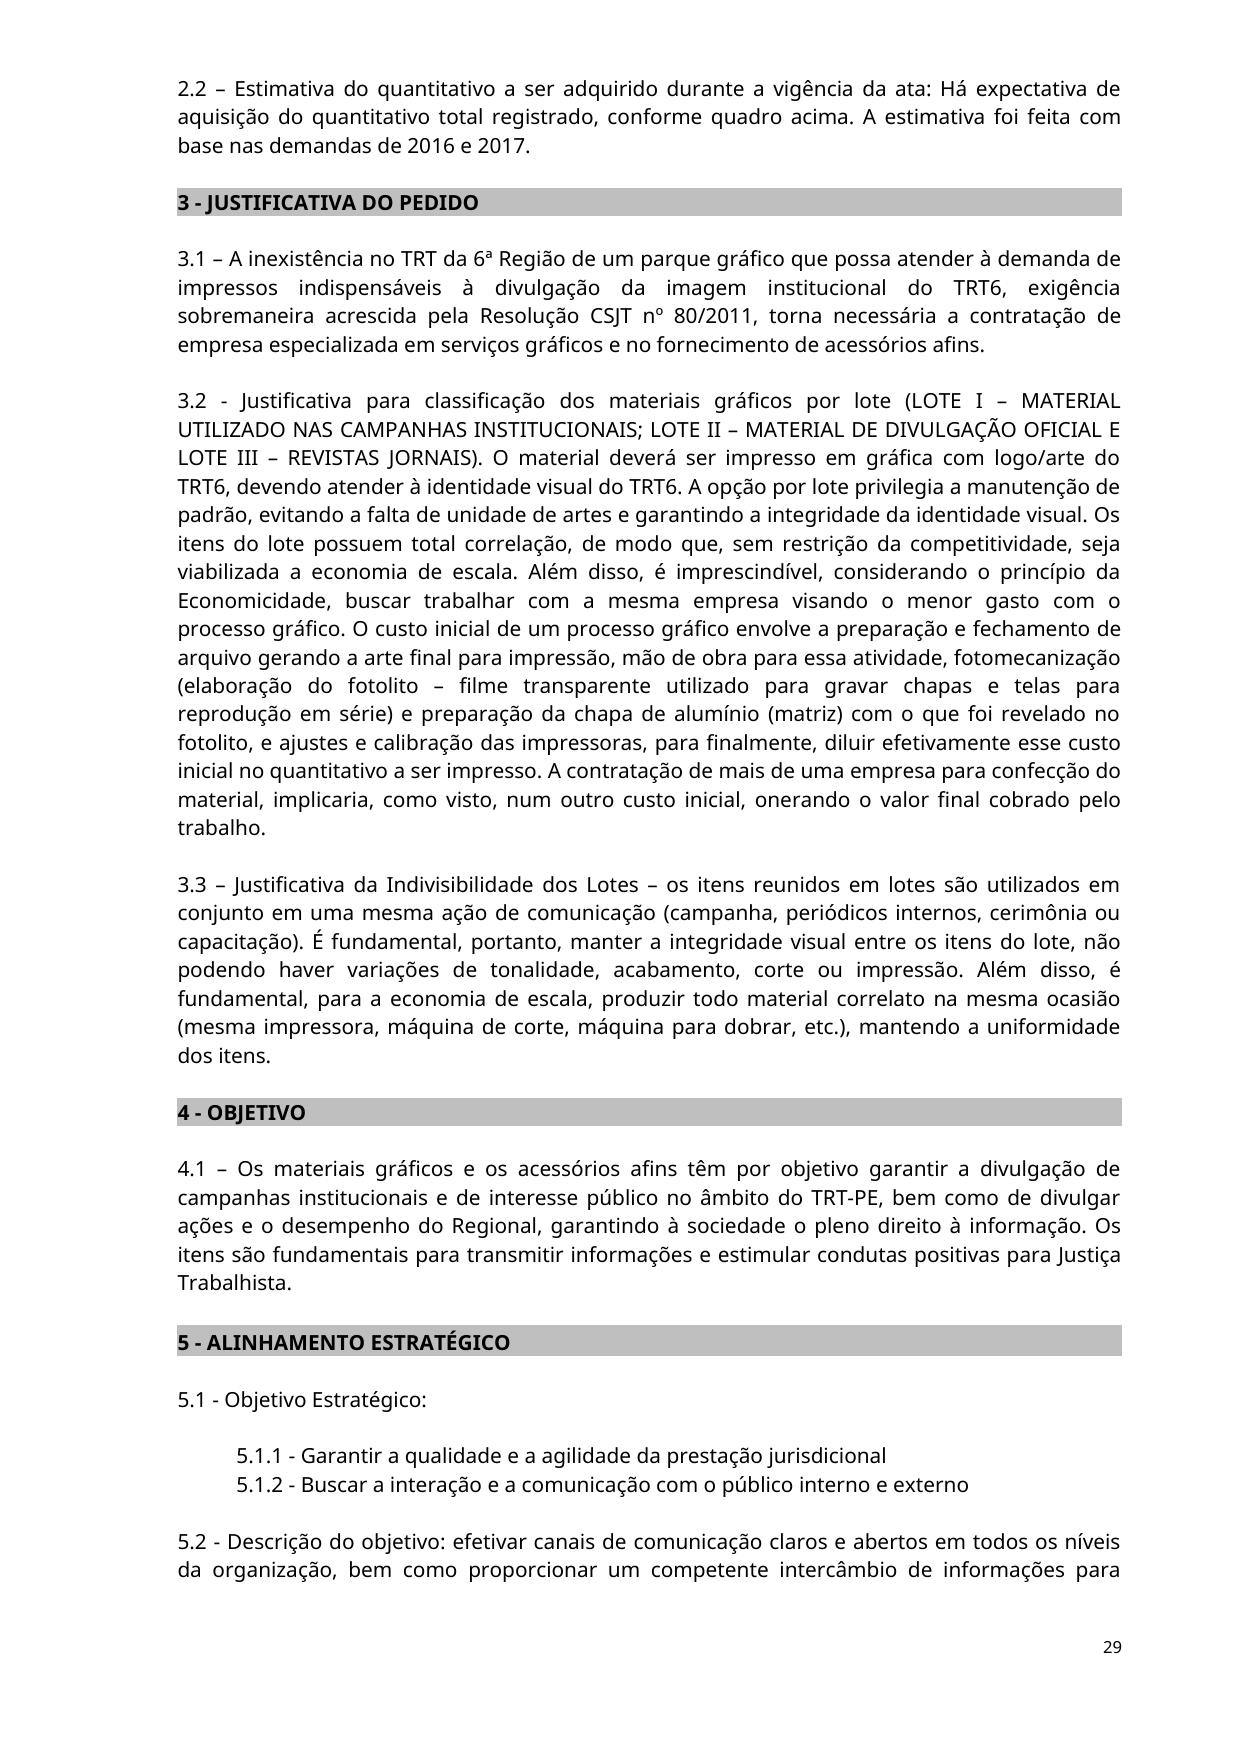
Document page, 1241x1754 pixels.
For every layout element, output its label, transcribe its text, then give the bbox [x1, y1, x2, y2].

text 3.2 - Justificativa para classificação dos materiais gráficos por lote (LOTE I – MATERIAL UTILIZADO NAS CAMPANHAS INSTITUCIONAIS; LOTE II – MATERIAL DE DIVULGAÇÃO OFICIAL E LOTE III – REVISTAS JORNAIS). O material deverá ser impresso em gráfica com logo/arte do TRT6, devendo atender à identidade visual do TRT6. A opção por lote privilegia a manutenção de padrão, evitando a falta de unidade de artes e garantindo a integridade da identidade visual. Os itens do lote possuem total correlação, de modo que, sem restrição da competitividade, seja viabilizada a economia de escala. Além disso, é imprescindível, considerando o princípio da Economicidade, buscar trabalhar com a mesma empresa visando o menor gasto com o processo gráfico. O custo inicial de um processo gráfico envolve a preparação e fechamento de arquivo gerando a arte final para impressão, mão de obra para essa atividade, fotomecanização (elaboração do fotolito – filme transparente utilizado para gravar chapas e telas para reprodução em série) e preparação da chapa de alumínio (matriz) com o que foi revelado no fotolito, e ajustes e calibração das impressoras, para finalmente, diluir efetivamente esse custo inicial no quantitativo a ser impresso. A contratação de mais de uma empresa para confecção do material, implicaria, como visto, num outro custo inicial, onerando o valor final cobrado pelo trabalho. [177, 387, 1122, 842]
text 3.3 – Justificativa da Indivisibilidade dos Lotes – os itens reunidos em lotes são utilizados em conjunto em uma mesma ação de comunicação (campanha, periódicos internos, cerimônia ou capacitação). É fundamental, portanto, manter a integridade visual entre os itens do lote, não podendo haver variações de tonalidade, acabamento, corte ou impressão. Além disso, é fundamental, para a economia de escala, produzir todo material correlato na mesma ocasião (mesma impressora, máquina de corte, máquina para dobrar, etc.), mantendo a uniformidade dos itens. [177, 870, 1122, 1069]
text 3 - JUSTIFICATIVA DO PEDIDO [177, 188, 1122, 216]
text 5.2 - Descrição do objetivo: efetivar canais de comunicação claros e abertos em todos os níveis da organização, bem como proporcionar um competente intercâmbio de informações para [177, 1527, 1122, 1584]
text 2.2 – Estimativa do quantitativo a ser adquirido durante a vigência da ata: Há expectativa de aquisição do quantitativo total registrado, conforme quadro acima. A estimativa foi feita com base nas demandas de 2016 e 2017. [177, 74, 1122, 159]
text 3.1 – A inexistência no TRT da 6ª Região de um parque gráfico que possa atender à demanda de impressos indispensáveis à divulgação da imagem institucional do TRT6, exigência sobremaneira acrescida pela Resolução CSJT nº 80/2011, torna necessária a contratação de empresa especializada em serviços gráficos e no fornecimento de acessórios afins. [177, 244, 1122, 358]
text 5.1 - Objetivo Estratégico: [177, 1385, 1122, 1413]
text 5.1.1 - Garantir a qualidade e a agilidade da prestação jurisdicional [236, 1442, 1122, 1470]
text 4 - OBJETIVO [177, 1098, 1122, 1126]
text 5 - ALINHAMENTO ESTRATÉGICO [177, 1325, 1122, 1356]
text 4.1 – Os materiais gráficos e os acessórios afins têm por objetivo garantir a divulgação de campanhas institucionais e de interesse público no âmbito do TRT-PE, bem como de divulgar ações e o desempenho do Regional, garantindo à sociedade o pleno direito à informação. Os itens são fundamentais para transmitir informações e estimular condutas positivas para Justiça Trabalhista. [177, 1154, 1122, 1297]
text 5.1.2 - Buscar a interação e a comunicação com o público interno e externo [236, 1470, 1122, 1498]
